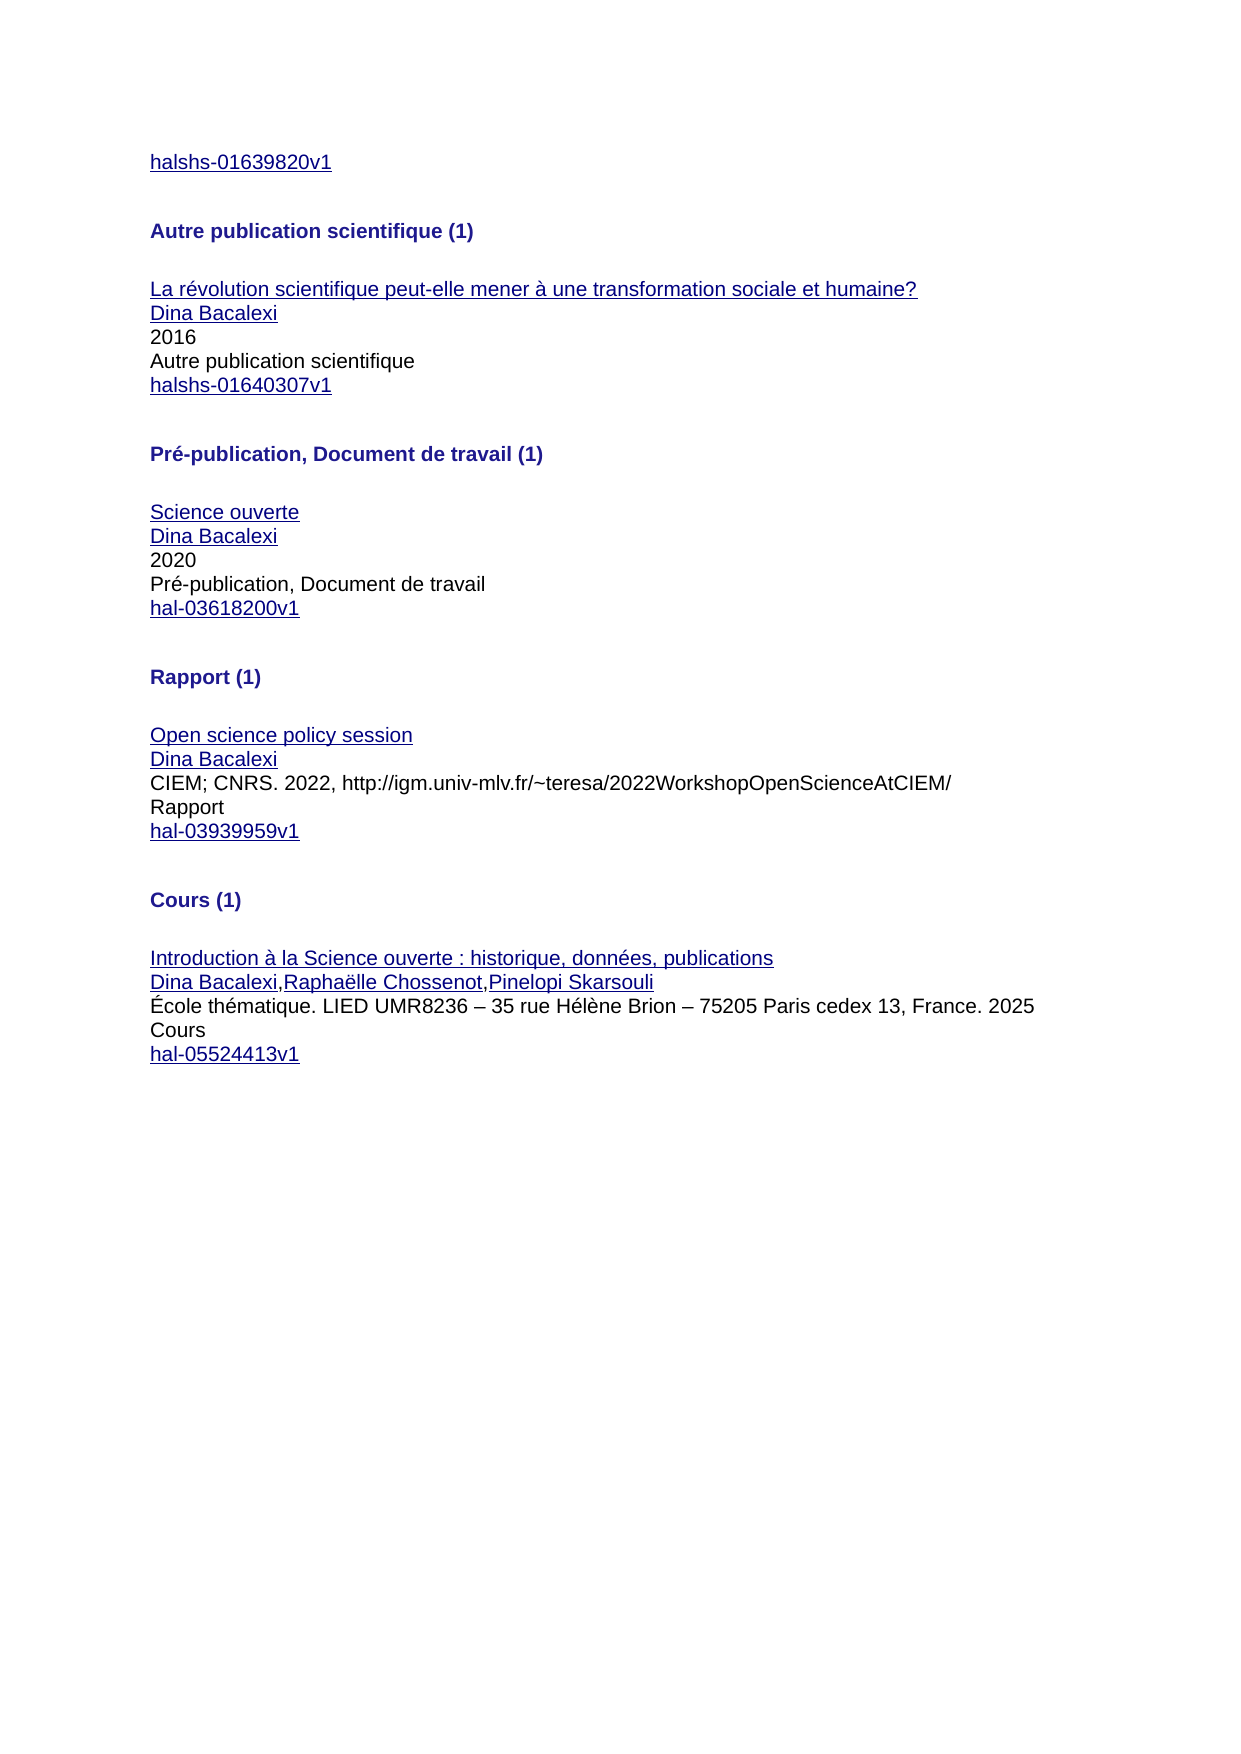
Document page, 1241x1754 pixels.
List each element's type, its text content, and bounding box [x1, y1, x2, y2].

table_header Open science policy session Dina Bacalexi CIEM; CNRS. 2022, http://igm.univ-mlv.fr/~teresa/2022WorkshopOpenScienceAtCIEM/ Rapport hal-03939959v1 [150, 723, 1090, 843]
table_header halshs-01639820v1 [150, 150, 1090, 174]
subtitle Autre publication scientifique (1) [150, 219, 1090, 243]
subtitle Rapport (1) [150, 664, 1090, 688]
table_header La révolution scientifique peut-elle mener à une transformation sociale et humaine? Dina Bacalexi 2016 Autre publication scientifique halshs-01640307v1 [150, 277, 1090, 397]
table_header Science ouverte Dina Bacalexi 2020 Pré-publication, Document de travail hal-03618200v1 [150, 500, 1090, 620]
table_header Introduction à la Science ouverte : historique, données, publications Dina Bacalexi,Raphaëlle Chossenot,Pinelopi Skarsouli École thématique. LIED UMR8236 – 35 rue Hélène Brion – 75205 Paris cedex 13, France. 2025 Cours hal-05524413v1 [150, 946, 1090, 1066]
subtitle Cours (1) [150, 887, 1090, 911]
subtitle Pré-publication, Document de travail (1) [150, 442, 1090, 466]
